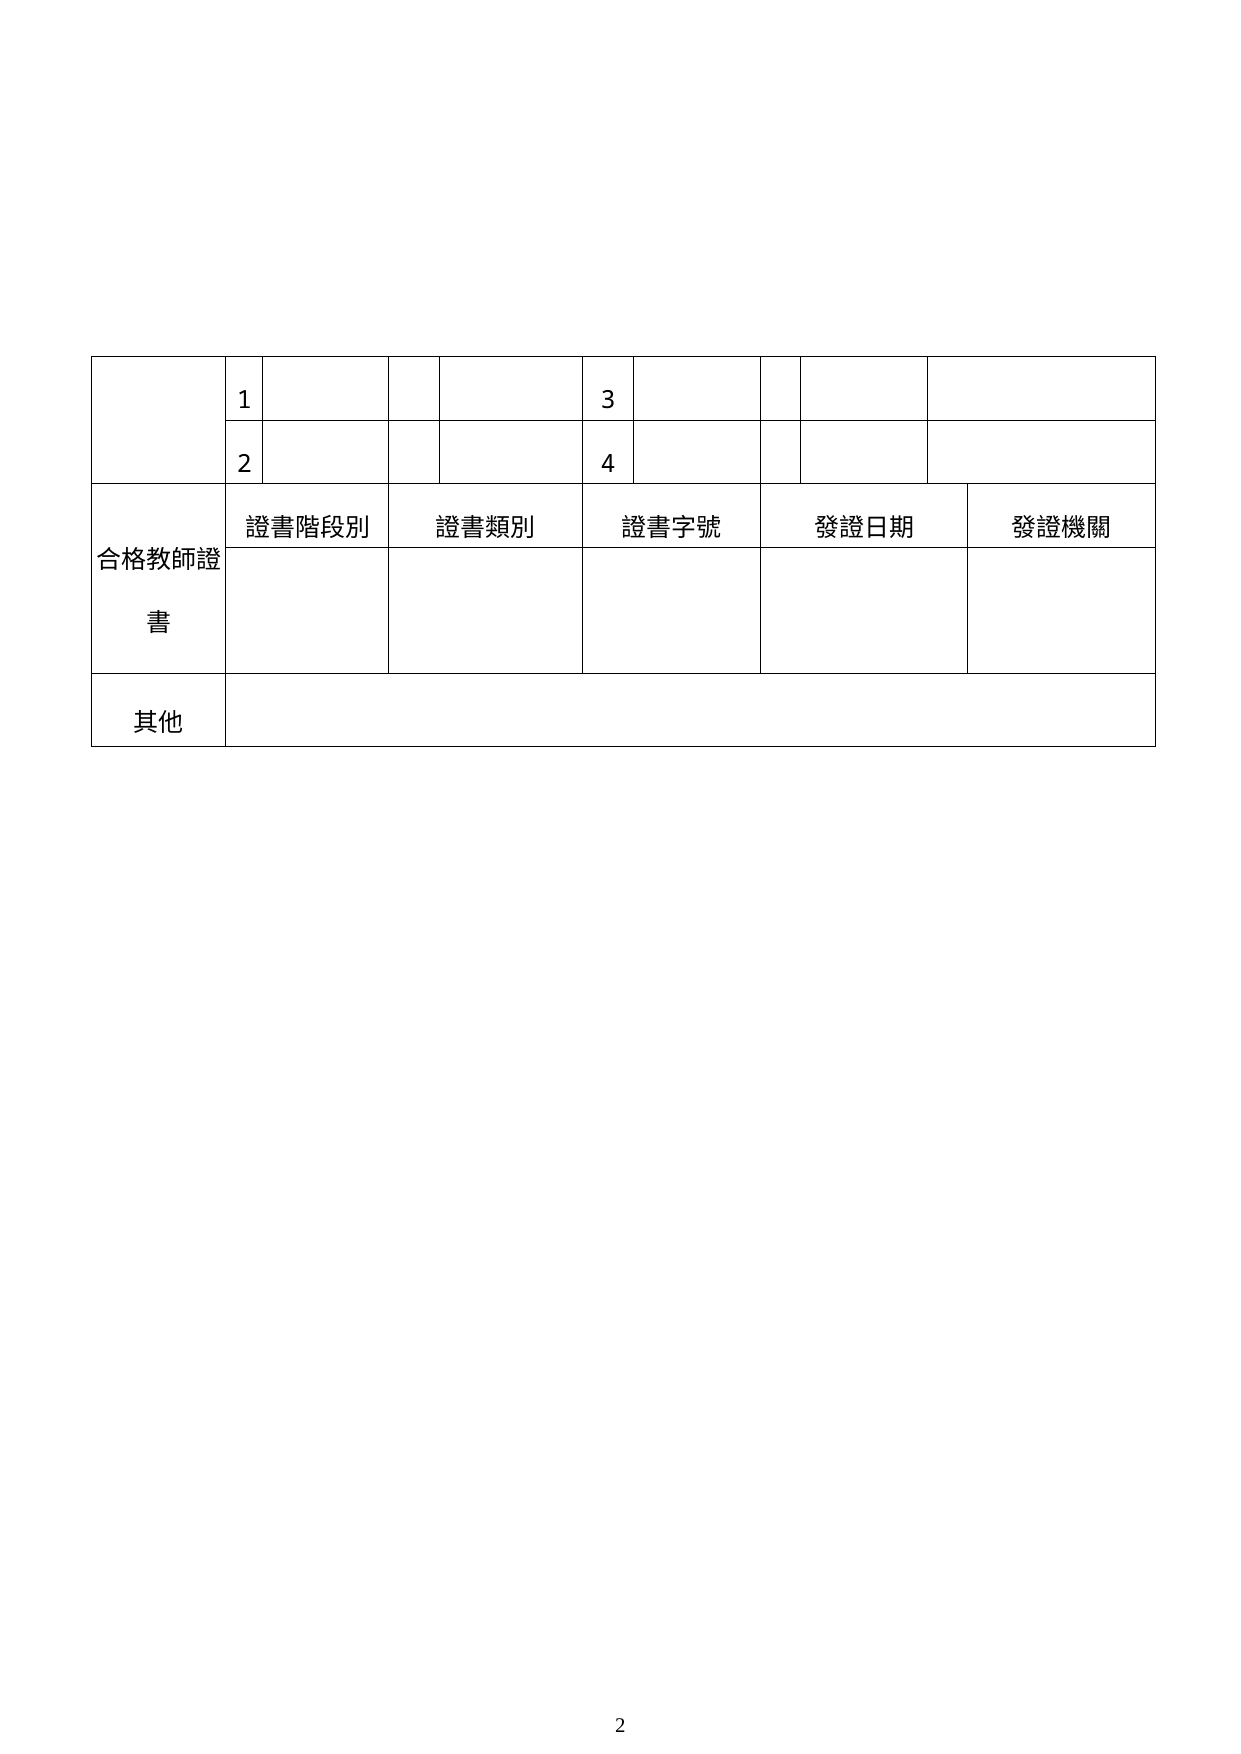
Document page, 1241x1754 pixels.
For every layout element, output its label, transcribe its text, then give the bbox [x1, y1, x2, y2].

table_cell 其他 [92, 674, 225, 746]
table_cell 合格教師證書 [92, 484, 225, 673]
table_cell [634, 421, 760, 483]
table_cell [583, 548, 760, 673]
table_cell 證書字號 [583, 484, 760, 547]
table_cell [389, 548, 582, 673]
table_cell [801, 421, 927, 483]
table_cell [761, 421, 800, 483]
table_cell [968, 548, 1155, 673]
table_cell [440, 421, 582, 483]
table_cell [263, 421, 388, 483]
table_cell [226, 548, 388, 673]
table_cell 證書類別 [389, 484, 582, 547]
table_cell [928, 357, 1155, 420]
table_cell [92, 357, 225, 483]
table_cell [440, 357, 582, 420]
table_cell [263, 357, 388, 420]
table_cell [801, 357, 927, 420]
table_cell [761, 548, 967, 673]
table_cell [928, 421, 1155, 483]
table_cell 發證日期 [761, 484, 967, 547]
table_cell [389, 421, 439, 483]
table_cell 3 [583, 357, 633, 420]
table_cell 4 [583, 421, 633, 483]
table_cell [389, 357, 439, 420]
table_cell 證書階段別 [226, 484, 388, 547]
table_cell [761, 357, 800, 420]
table_cell 1 [226, 357, 262, 420]
table_cell 發證機關 [968, 484, 1155, 547]
table_cell 2 [226, 421, 262, 483]
table_cell [634, 357, 760, 420]
table_cell [226, 674, 1155, 746]
